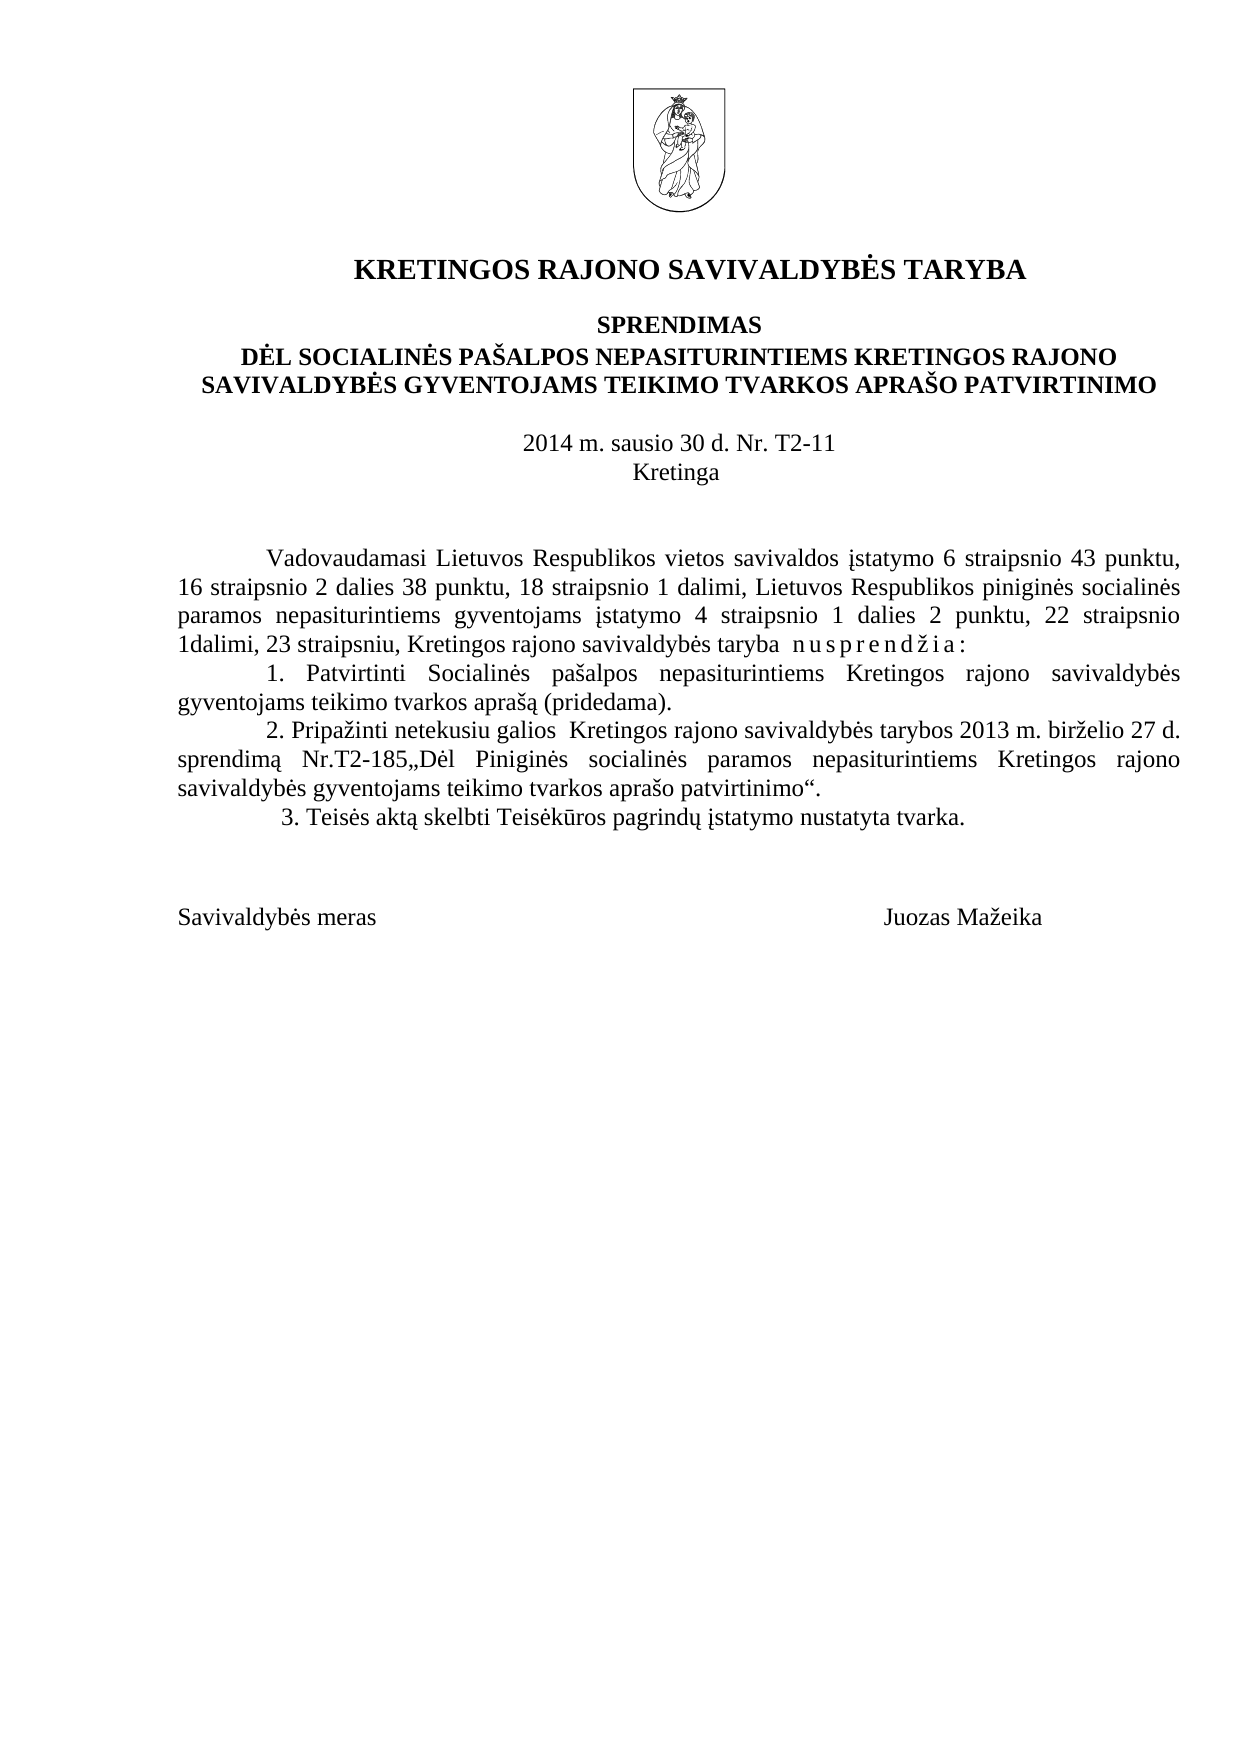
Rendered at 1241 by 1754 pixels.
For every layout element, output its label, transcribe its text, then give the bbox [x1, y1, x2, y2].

text 3. Teisės aktą skelbti Teisėkūros pagrindų įstatymo nustatyta tvarka. [177, 802, 1181, 831]
text Kretinga [177, 457, 1181, 486]
text SPRENDIMAS [177, 311, 1181, 339]
text 1. Patvirtinti Socialinės pašalpos nepasiturintiems Kretingos rajono savivaldybės gyventojams teikimo tvarkos aprašą (pridedama). [177, 658, 1181, 716]
text 2. Pripažinti netekusiu galios Kretingos rajono savivaldybės tarybos 2013 m. birželio 27 d. sprendimą Nr.T2-185„Dėl Piniginės socialinės paramos nepasiturintiems Kretingos rajono savivaldybės gyventojams teikimo tvarkos aprašo patvirtinimo“. [177, 716, 1181, 802]
text DĖL SOCIALINĖS PAŠALPOS NEPASITURINTIEMS KRETINGOS RAJONO SAVIVALDYBĖS GYVENTOJAMS TEIKIMO TVARKOS APRAŠO PATVIRTINIMO [177, 342, 1181, 399]
text Savivaldybės meras Juozas Mažeika [177, 902, 1181, 931]
text 2014 m. sausio 30 d. Nr. T2-11 [177, 428, 1181, 457]
text KRETINGOS RAJONO SAVIVALDYBĖS TARYBA [177, 252, 1181, 285]
text Vadovaudamasi Lietuvos Respublikos vietos savivaldos įstatymo 6 straipsnio 43 punktu, 16 straipsnio 2 dalies 38 punktu, 18 straipsnio 1 dalimi, Lietuvos Respublikos piniginės socialinės paramos nepasiturintiems gyventojams įstatymo 4 straipsnio 1 dalies 2 punktu, 22 straipsnio 1dalimi, 23 straipsniu, Kretingos rajono savivaldybės taryba nusprendžia: [177, 543, 1181, 658]
